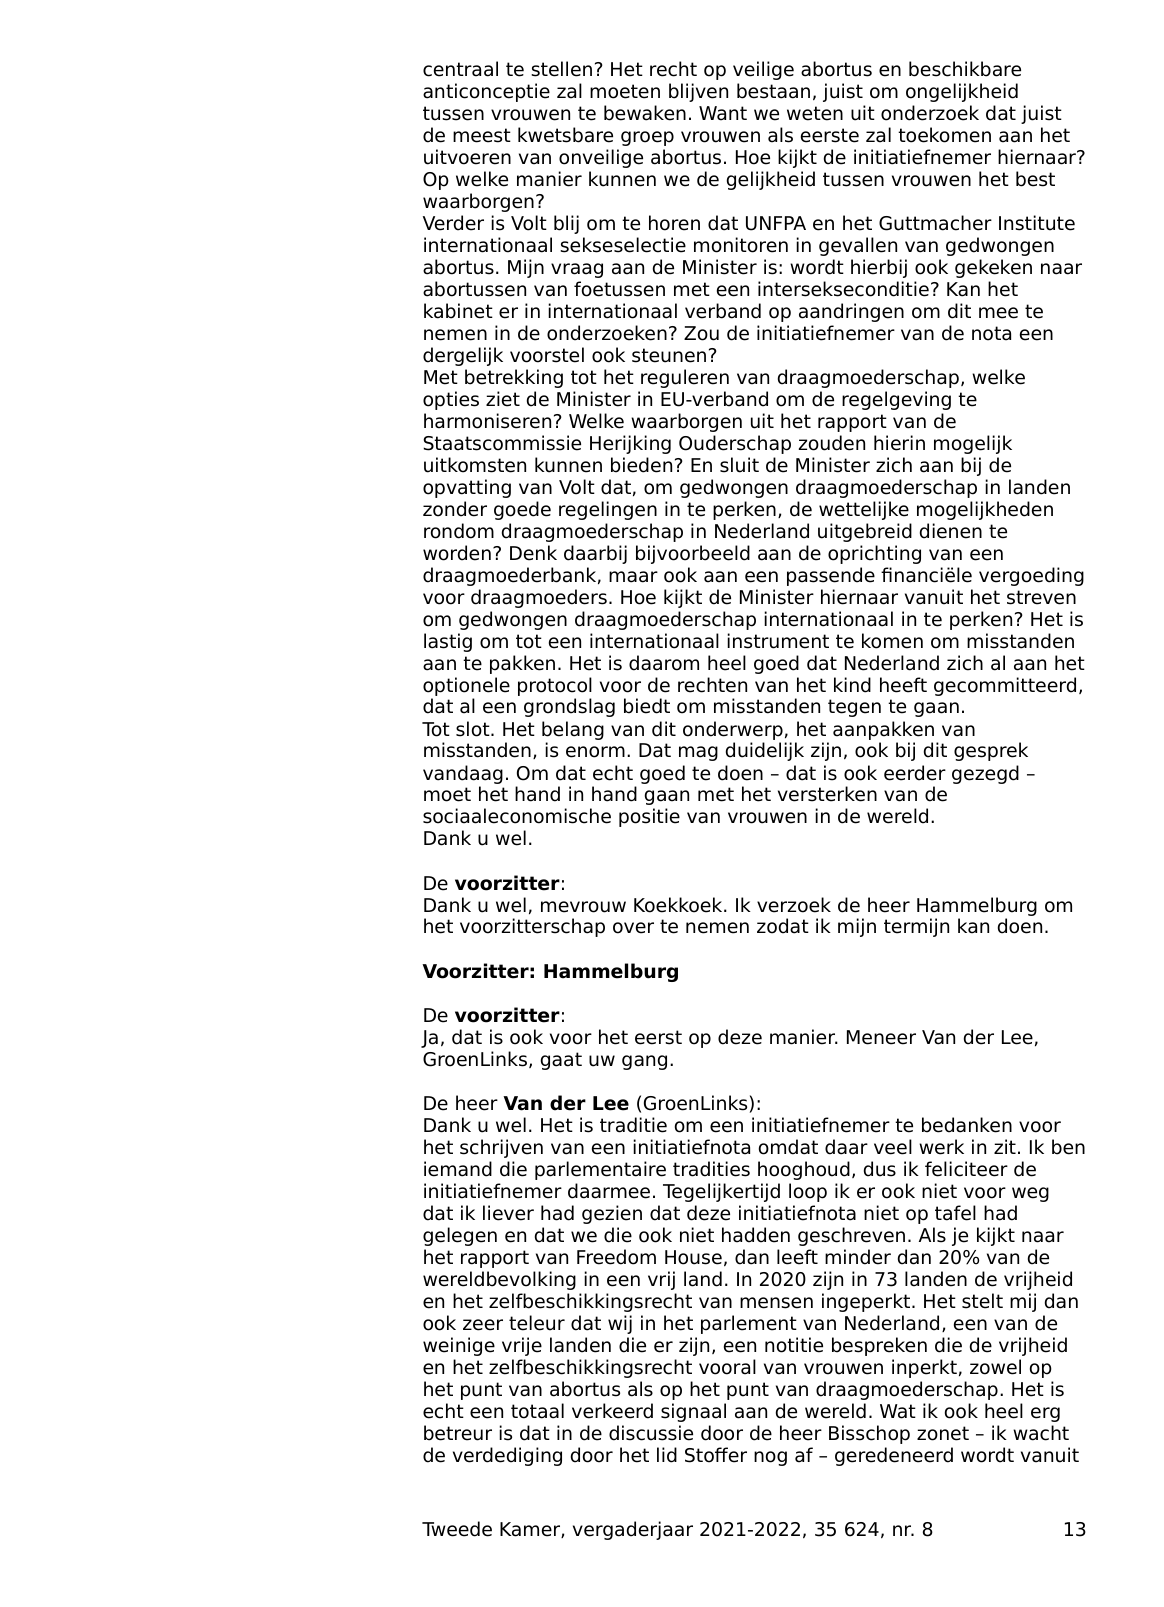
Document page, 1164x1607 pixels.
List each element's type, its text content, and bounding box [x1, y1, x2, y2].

text Tot slot. Het belang van dit onderwerp, het aanpakken van misstanden, is enorm. Dat mag duidelijk zijn, ook bij dit gesprek vandaag. Om dat echt goed te doen – dat is ook eerder gezegd – moet het hand in hand gaan met het versterken van de sociaaleconomische positie van vrouwen in de wereld. [422, 718, 1087, 828]
text De voorzitter: [422, 872, 1087, 894]
text Verder is Volt blij om te horen dat UNFPA en het Guttmacher Institute internationaal sekseselectie monitoren in gevallen van gedwongen abortus. Mijn vraag aan de Minister is: wordt hierbij ook gekeken naar abortussen van foetussen met een intersekseconditie? Kan het kabinet er in internationaal verband op aandringen om dit mee te nemen in de onderzoeken? Zou de initiatiefnemer van de nota een dergelijk voorstel ook steunen? [422, 213, 1087, 367]
text Ja, dat is ook voor het eerst op deze manier. Meneer Van der Lee, GroenLinks, gaat uw gang. [422, 1027, 1087, 1071]
subtitle Voorzitter: Hammelburg [422, 961, 1087, 983]
text centraal te stellen? Het recht op veilige abortus en beschikbare anticonceptie zal moeten blijven bestaan, juist om ongelijkheid tussen vrouwen te bewaken. Want we weten uit onderzoek dat juist de meest kwetsbare groep vrouwen als eerste zal toekomen aan het uitvoeren van onveilige abortus. Hoe kijkt de initiatiefnemer hiernaar? Op welke manier kunnen we de gelijkheid tussen vrouwen het best waarborgen? [422, 59, 1087, 213]
text De voorzitter: [422, 1005, 1087, 1027]
text De heer Van der Lee (GroenLinks): [422, 1093, 1087, 1115]
text Dank u wel. [422, 828, 1087, 850]
text Met betrekking tot het reguleren van draagmoederschap, welke opties ziet de Minister in EU-verband om de regelgeving te harmoniseren? Welke waarborgen uit het rapport van de Staatscommissie Herijking Ouderschap zouden hierin mogelijk uitkomsten kunnen bieden? En sluit de Minister zich aan bij de opvatting van Volt dat, om gedwongen draagmoederschap in landen zonder goede regelingen in te perken, de wettelijke mogelijkheden rondom draagmoederschap in Nederland uitgebreid dienen te worden? Denk daarbij bijvoorbeeld aan de oprichting van een draagmoederbank, maar ook aan een passende financiële vergoeding voor draagmoeders. Hoe kijkt de Minister hiernaar vanuit het streven om gedwongen draagmoederschap internationaal in te perken? Het is lastig om tot een internationaal instrument te komen om misstanden aan te pakken. Het is daarom heel goed dat Nederland zich al aan het optionele protocol voor de rechten van het kind heeft gecommitteerd, dat al een grondslag biedt om misstanden tegen te gaan. [422, 367, 1087, 718]
text Dank u wel, mevrouw Koekkoek. Ik verzoek de heer Hammelburg om het voorzitterschap over te nemen zodat ik mijn termijn kan doen. [422, 894, 1087, 938]
text Dank u wel. Het is traditie om een initiatiefnemer te bedanken voor het schrijven van een initiatiefnota omdat daar veel werk in zit. Ik ben iemand die parlementaire tradities hooghoud, dus ik feliciteer de initiatiefnemer daarmee. Tegelijkertijd loop ik er ook niet voor weg dat ik liever had gezien dat deze initiatiefnota niet op tafel had gelegen en dat we die ook niet hadden geschreven. Als je kijkt naar het rapport van Freedom House, dan leeft minder dan 20% van de wereldbevolking in een vrij land. In 2020 zijn in 73 landen de vrijheid en het zelfbeschikkingsrecht van mensen ingeperkt. Het stelt mij dan ook zeer teleur dat wij in het parlement van Nederland, een van de weinige vrije landen die er zijn, een notitie bespreken die de vrijheid en het zelfbeschikkingsrecht vooral van vrouwen inperkt, zowel op het punt van abortus als op het punt van draagmoederschap. Het is echt een totaal verkeerd signaal aan de wereld. Wat ik ook heel erg betreur is dat in de discussie door de heer Bisschop zonet – ik wacht de verdediging door het lid Stoffer nog af – geredeneerd wordt vanuit [422, 1115, 1087, 1467]
